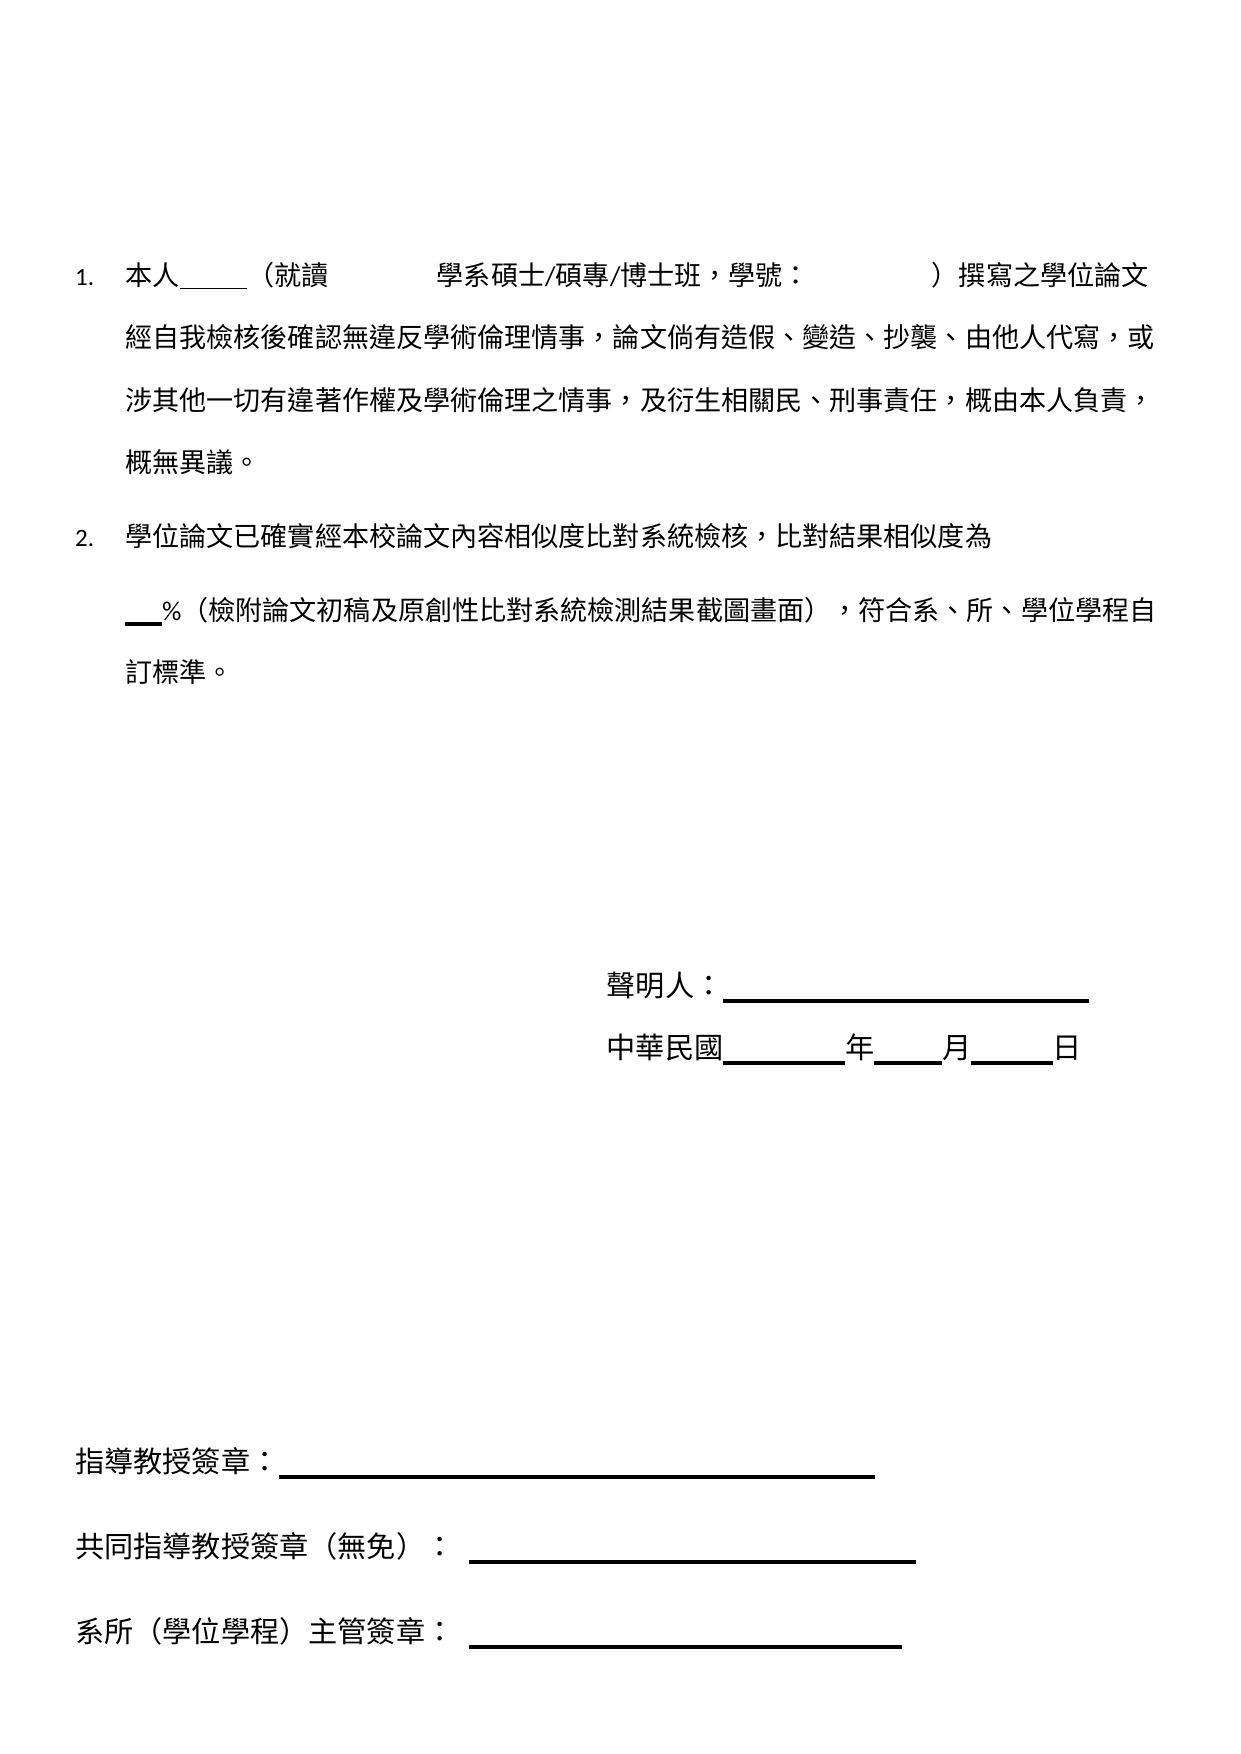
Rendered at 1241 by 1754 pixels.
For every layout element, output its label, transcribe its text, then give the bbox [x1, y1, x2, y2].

text %（檢附論文初稿及原創性比對系統檢測結果截圖畫面），符合系、所、學位學程自訂標準。 [125, 567, 1165, 692]
text 聲明人： [75, 942, 1165, 1004]
list 本人 （就讀 學系碩士/碩專/博士班，學號： ）撰寫之學位論文經自我檢核後確認無違反學術倫理情事，論文倘有造假、變造、抄襲、由他人代寫，或涉其他一切有違著作權及學術倫理之情事，及衍生相關民、刑事責任，概由本人負責，概無異議。 [75, 232, 1165, 482]
text 系所（學位學程）主管簽章： [75, 1588, 1165, 1651]
text 指導教授簽章： [75, 1418, 1165, 1481]
list 學位論文已確實經本校論文內容相似度比對系統檢核，比對結果相似度為 [75, 493, 1165, 556]
text 共同指導教授簽章（無免）： [75, 1503, 1165, 1566]
text 中華民國 年 月 日 [75, 1004, 1165, 1067]
